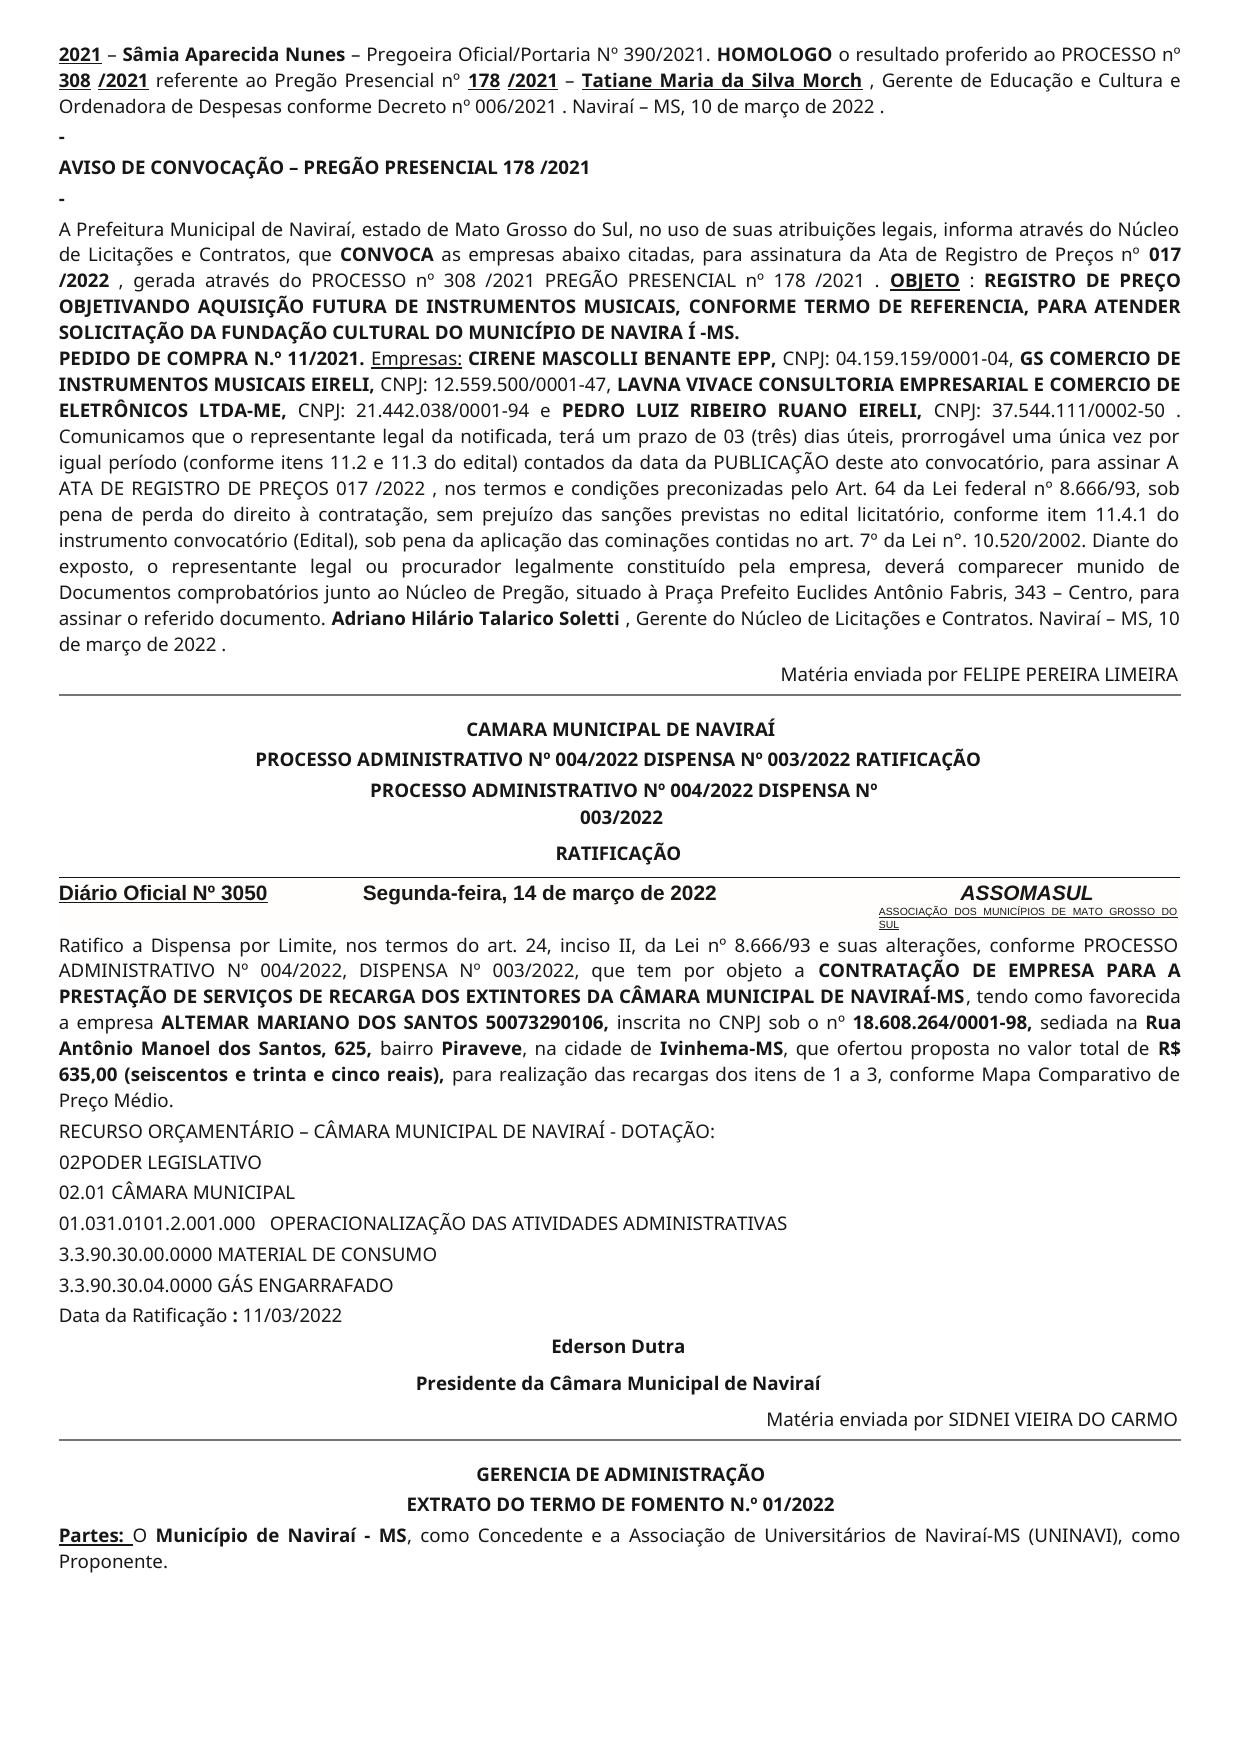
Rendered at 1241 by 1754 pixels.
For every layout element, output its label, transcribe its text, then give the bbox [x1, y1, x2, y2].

text RATIFICAÇÃO [60, 840, 1181, 866]
text Matéria enviada por SIDNEI VIEIRA DO CARMO [60, 1407, 1183, 1432]
text Matéria enviada por FELIPE PEREIRA LIMEIRA [60, 662, 1183, 687]
list PODER LEGISLATIVO [28, 1149, 1181, 1174]
text 3.3.90.30.04.0000 GÁS ENGARRAFADO [58, 1272, 1181, 1297]
table_header Segunda-feira, 14 de março de 2022 [363, 878, 879, 932]
text GERENCIA DE ADMINISTRAÇÃO [60, 1461, 1181, 1486]
text RECURSO ORÇAMENTÁRIO – CÂMARA MUNICIPAL DE NAVIRAÍ - DOTAÇÃO: [58, 1118, 1181, 1144]
text Ratifico a Dispensa por Limite, nos termos do art. 24, inciso II, da Lei nº 8.666/93 e suas alterações, conforme PROCESSO ADMINISTRATIVO Nº 004/2022, DISPENSA Nº 003/2022, que tem por objeto a CONTRATAÇÃO DE EMPRESA PARA A PRESTAÇÃO DE SERVIÇOS DE RECARGA DOS EXTINTORES DA CÂMARA MUNICIPAL DE NAVIRAÍ-MS, tendo como favorecida a empresa ALTEMAR MARIANO DOS SANTOS 50073290106, inscrita no CNPJ sob o nº 18.608.264/0001-98, sediada na Rua Antônio Manoel dos Santos, 625, bairro Piraveve, na cidade de Ivinhema-MS, que ofertou proposta no valor total de R$ 635,00 (seiscentos e trinta e cinco reais), para realização das recargas dos itens de 1 a 3, conforme Mapa Comparativo de Preço Médio. [58, 932, 1181, 1113]
text 02.01 CÂMARA MUNICIPAL [58, 1180, 1181, 1205]
text 3.3.90.30.00.0000 MATERIAL DE CONSUMO [58, 1241, 1181, 1267]
text Partes: O Município de Naviraí - MS, como Concedente e a Associação de Universitários de Naviraí-MS (UNINAVI), como Proponente. [58, 1522, 1181, 1574]
text Ederson Dutra [60, 1333, 1181, 1359]
text EXTRATO DO TERMO DE FOMENTO N.º 01/2022 [60, 1492, 1181, 1517]
text CAMARA MUNICIPAL DE NAVIRAÍ [60, 716, 1181, 741]
text Presidente da Câmara Municipal de Naviraí [60, 1370, 1181, 1396]
text A Prefeitura Municipal de Naviraí, estado de Mato Grosso do Sul, no uso de suas atribuições legais, informa através do Núcleo de Licitações e Contratos, que CONVOCA as empresas abaixo citadas, para assinatura da Ata de Registro de Preços nº 017 /2022 , gerada através do PROCESSO nº 308 /2021 PREGÃO PRESENCIAL nº 178 /2021 . OBJETO : REGISTRO DE PREÇO OBJETIVANDO AQUISIÇÃO FUTURA DE INSTRUMENTOS MUSICAIS, CONFORME TERMO DE REFERENCIA, PARA ATENDER SOLICITAÇÃO DA FUNDAÇÃO CULTURAL DO MUNICÍPIO DE NAVIRA Í -MS. [58, 216, 1181, 345]
text - [58, 124, 1181, 149]
text Data da Ratificação : 11/03/2022 [58, 1303, 1181, 1328]
text PEDIDO DE COMPRA N.º 11/2021. Empresas: CIRENE MASCOLLI BENANTE EPP, CNPJ: 04.159.159/0001-04, GS COMERCIO DE INSTRUMENTOS MUSICAIS EIRELI, CNPJ: 12.559.500/0001-47, LAVNA VIVACE CONSULTORIA EMPRESARIAL E COMERCIO DE ELETRÔNICOS LTDA-ME, CNPJ: 21.442.038/0001-94 e PEDRO LUIZ RIBEIRO RUANO EIRELI, CNPJ: 37.544.111/0002-50 . Comunicamos que o representante legal da notificada, terá um prazo de 03 (três) dias úteis, prorrogável uma única vez por igual período (conforme itens 11.2 e 11.3 do edital) contados da data da PUBLICAÇÃO deste ato convocatório, para assinar A ATA DE REGISTRO DE PREÇOS 017 /2022 , nos termos e condições preconizadas pelo Art. 64 da Lei federal nº 8.666/93, sob pena de perda do direito à contratação, sem prejuízo das sanções previstas no edital licitatório, conforme item 11.4.1 do instrumento convocatório (Edital), sob pena da aplicação das cominações contidas no art. 7º da Lei n°. 10.520/2002. Diante do exposto, o representante legal ou procurador legalmente constituído pela empresa, deverá comparecer munido de Documentos comprobatórios junto ao Núcleo de Pregão, situado à Praça Prefeito Euclides Antônio Fabris, 343 – Centro, para assinar o referido documento. Adriano Hilário Talarico Soletti , Gerente do Núcleo de Licitações e Contratos. Naviraí – MS, 10 de março de 2022 . [58, 346, 1181, 656]
text PROCESSO ADMINISTRATIVO Nº 004/2022 DISPENSA Nº 003/2022 RATIFICAÇÃO [60, 747, 1181, 772]
table_header Diário Oficial Nº 3050 [59, 878, 363, 932]
text AVISO DE CONVOCAÇÃO – PREGÃO PRESENCIAL 178 /2021 [58, 154, 1181, 180]
text 2021 – Sâmia Aparecida Nunes – Pregoeira Oficial/Portaria Nº 390/2021. HOMOLOGO o resultado proferido ao PROCESSO nº 308 /2021 referente ao Pregão Presencial nº 178 /2021 – Tatiane Maria da Silva Morch , Gerente de Educação e Cultura e Ordenadora de Despesas conforme Decreto nº 006/2021 . Naviraí – MS, 10 de março de 2022 . [58, 41, 1181, 118]
text PROCESSO ADMINISTRATIVO Nº 004/2022 DISPENSA Nº 003/2022 [337, 777, 911, 830]
text 01.031.0101.2.001.000 OPERACIONALIZAÇÃO DAS ATIVIDADES ADMINISTRATIVAS [58, 1210, 1181, 1236]
table_header ASSOMASUL ASSOCIAÇÃO DOS MUNICÍPIOS DE MATO GROSSO DO SUL [879, 878, 1180, 932]
text - [58, 185, 1181, 211]
